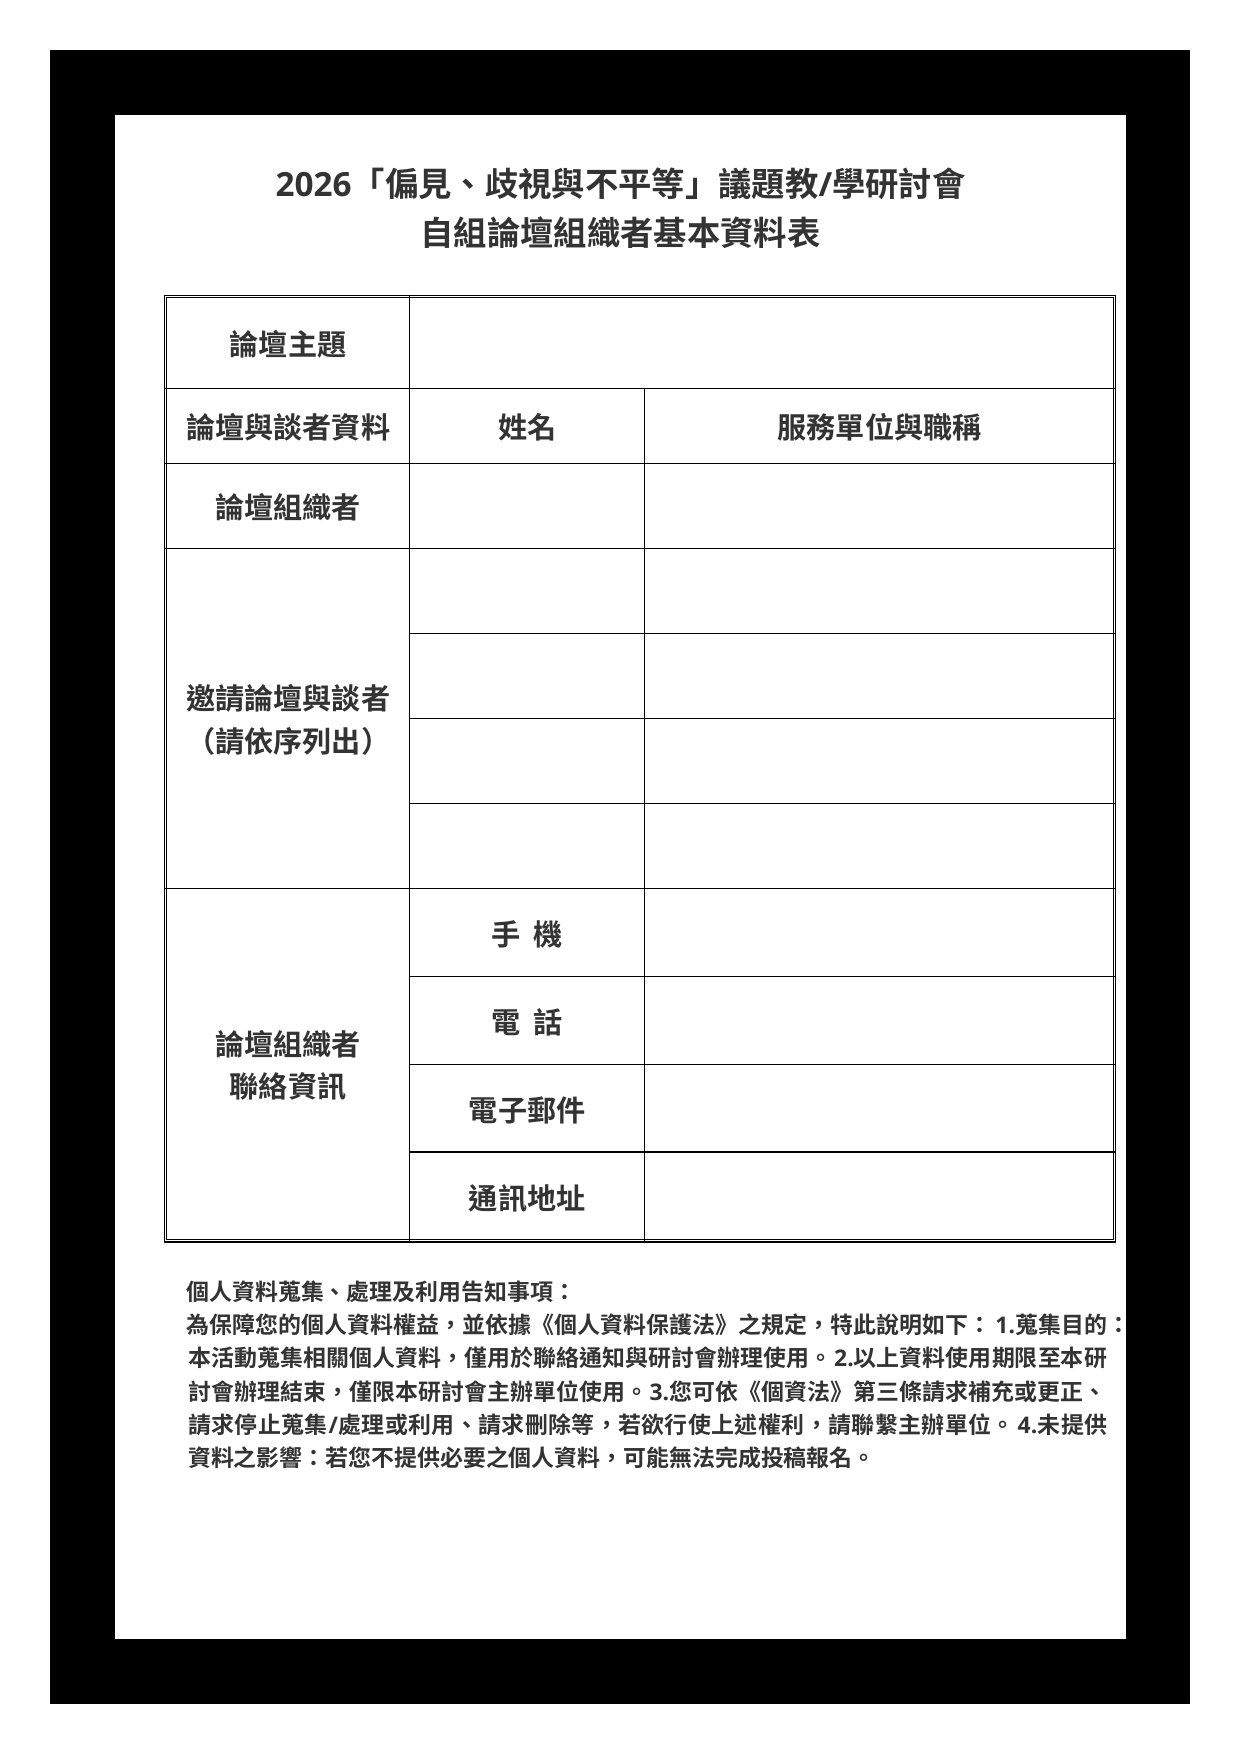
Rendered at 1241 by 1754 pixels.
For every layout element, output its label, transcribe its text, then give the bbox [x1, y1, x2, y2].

table_cell [645, 634, 1113, 718]
text 個人資料蒐集、處理及利用告知事項： [186, 1274, 1107, 1307]
table_cell [645, 977, 1113, 1063]
table_header [410, 298, 1113, 387]
table_cell [645, 804, 1113, 888]
table_cell [410, 549, 644, 633]
table_cell 論壇組織者 聯絡資訊 [167, 889, 409, 1239]
table_cell 服務單位與職稱 [645, 389, 1113, 463]
text 為保障您的個人資料權益，並依據《個人資料保護法》之規定，特此說明如下：1.蒐集目的：本活動蒐集相關個人資料，僅用於聯絡通知與研討會辦理使用。2.以上資料使用期限至本研討會辦理結束，僅限本研討會主辦單位使用。3.您可依《個資法》第三條請求補充或更正、請求停止蒐集/處理或利用、請求刪除等，若欲行使上述權利，請聯繫主辦單位。4.未提供資料之影響：若您不提供必要之個人資料，可能無法完成投稿報名。 [186, 1307, 1107, 1473]
table_cell 論壇與談者資料 [167, 389, 409, 463]
table_cell [645, 889, 1113, 976]
table_cell 手 機 [410, 889, 644, 976]
table_cell 電子郵件 [410, 1065, 644, 1151]
table_cell [410, 719, 644, 803]
table_cell [645, 1153, 1113, 1239]
table_cell [410, 464, 644, 548]
table_cell [410, 634, 644, 718]
table_cell [410, 804, 644, 888]
table_cell 電 話 [410, 977, 644, 1063]
table_cell 邀請論壇與談者 （請依序列出） [167, 549, 409, 888]
text 2026「偏見、歧視與不平等」議題教/學研討會 [188, 158, 1053, 207]
table_cell [645, 1065, 1113, 1151]
table_cell [645, 549, 1113, 633]
table_cell 論壇組織者 [167, 464, 409, 548]
table_cell 姓名 [410, 389, 644, 463]
table_cell [645, 719, 1113, 803]
text 自組論壇組織者基本資料表 [188, 207, 1053, 255]
table_cell 通訊地址 [410, 1153, 644, 1239]
table_cell [645, 464, 1113, 548]
table_header 論壇主題 [167, 298, 409, 387]
